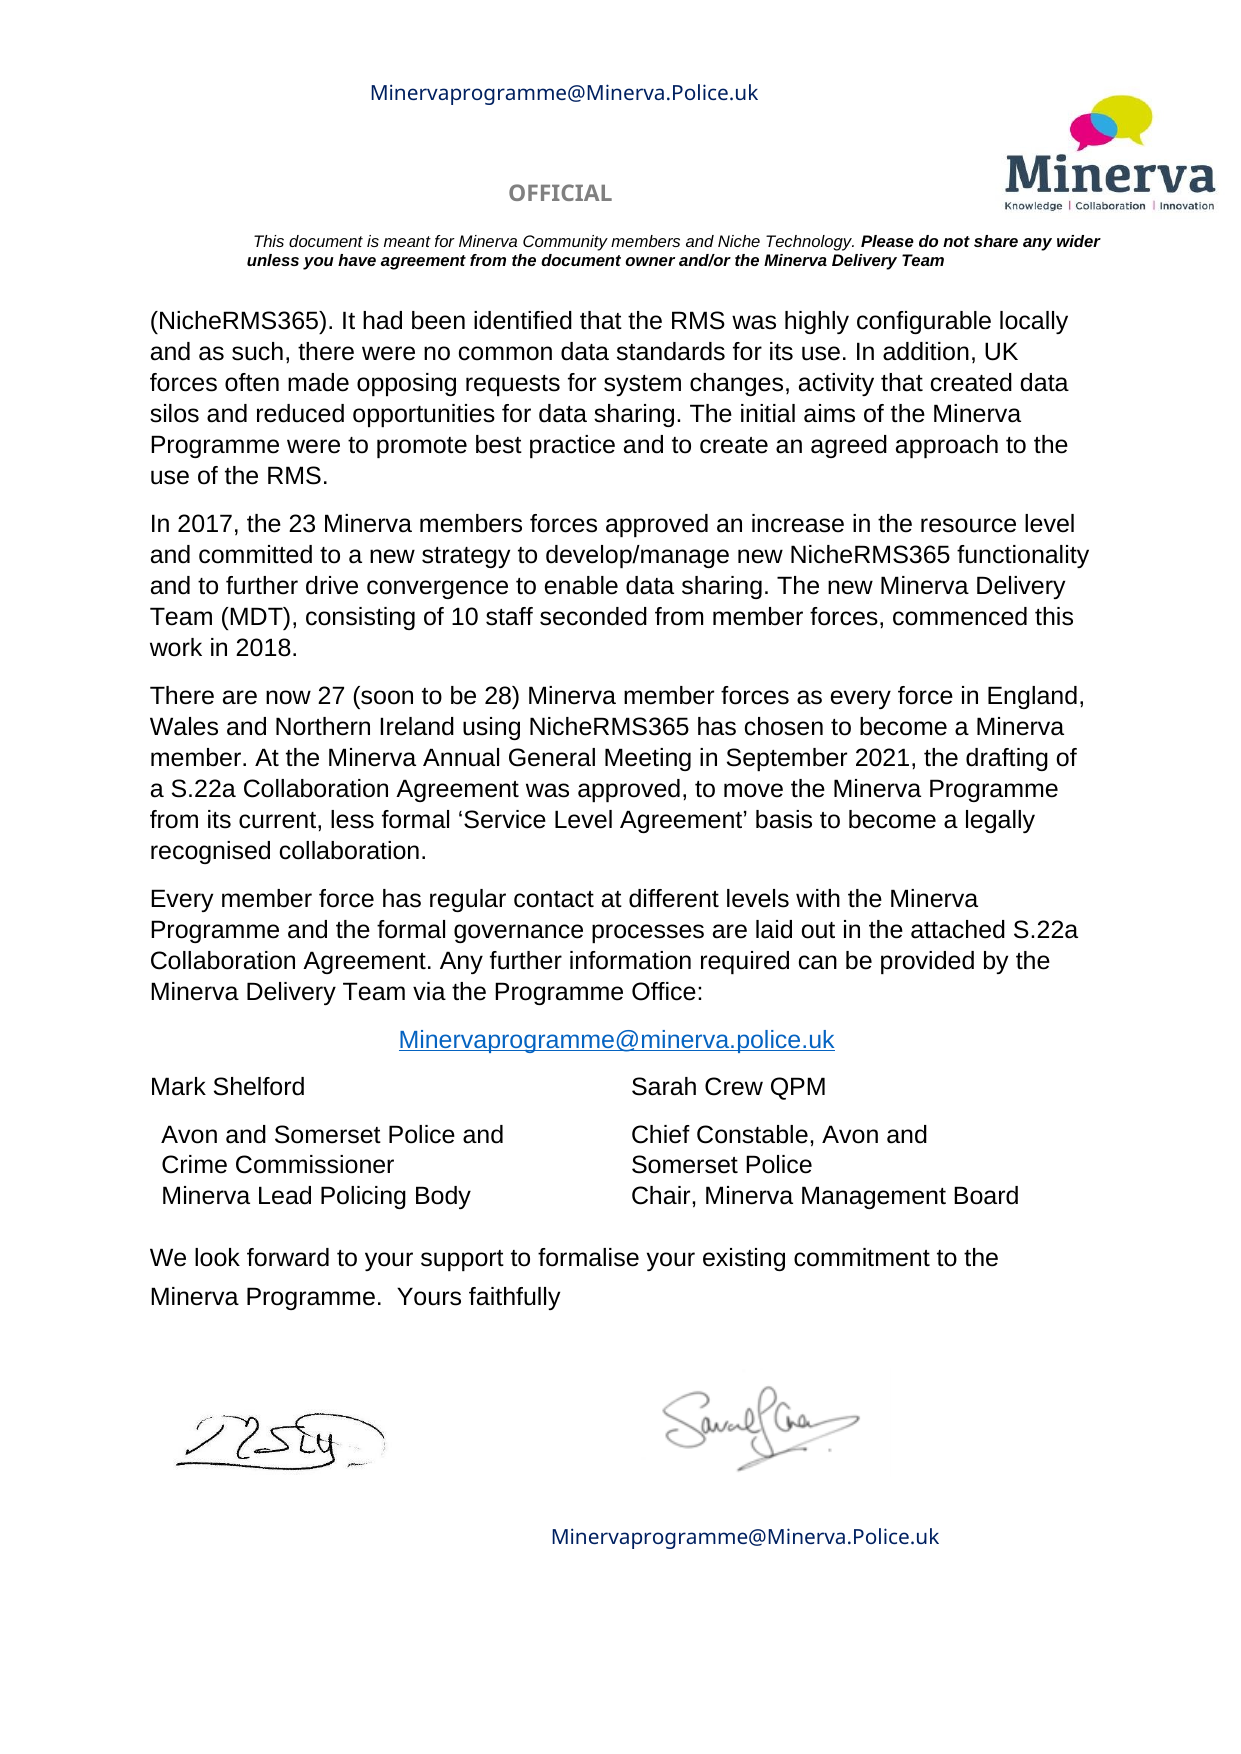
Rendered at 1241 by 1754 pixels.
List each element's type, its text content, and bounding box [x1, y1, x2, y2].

table_header [525, 1073, 631, 1120]
text Minervaprogramme@Minerva.Police.uk [150, 1522, 1090, 1550]
text There are now 27 (soon to be 28) Minerva member forces as every force in England, Wales and Northern Ireland using NicheRMS365 has chosen to become a Minerva member. At the Minerva Annual General Meeting in September 2021, the drafting of a S.22a Collaboration Agreement was approved, to move the Minerva Programme from its current, less formal ‘Service Level Agreement’ basis to become a legally recognised collaboration. [149, 681, 1091, 865]
text In 2017, the 23 Minerva members forces approved an increase in the resource level and committed to a new strategy to develop/manage new NicheRMS365 functionality and to further drive convergence to enable data sharing. The new Minerva Delivery Team (MDT), consisting of 10 staff seconded from member forces, commenced this work in 2018. [149, 509, 1091, 662]
subtitle OFFICIAL [508, 177, 983, 208]
text (NicheRMS365). It had been identified that the RMS was highly configurable locally and as such, there were no common data standards for its use. In addition, UK forces often made opposing requests for system changes, activity that created data silos and reduced opportunities for data sharing. The initial aims of the Minerva Programme were to promote best practice and to create an agreed approach to the use of the RMS. [149, 306, 1091, 490]
text We look forward to your support to formalise your existing commitment to the Minerva Programme. Yours faithfully [149, 1243, 1000, 1311]
text This document is meant for Minerva Community members and Niche Technology. Please do not share any wider unless you have agreement from the document owner and/or the Minerva Delivery Team [247, 232, 1141, 270]
table_cell [525, 1181, 631, 1243]
table_cell Chief Constable, Avon and Somerset Police [631, 1120, 1027, 1181]
table_header Sarah Crew QPM [631, 1073, 1027, 1120]
table_header Mark Shelford [150, 1073, 525, 1120]
text Every member force has regular contact at different levels with the Minerva [149, 884, 1091, 913]
text Programme and the formal governance processes are laid out in the attached S.22a Collaboration Agreement. Any further information required can be provided by the Minerva Delivery Team via the Programme Office: [149, 915, 1091, 1006]
table_cell Chair, Minerva Management Board [631, 1181, 1027, 1243]
table_cell Minerva Lead Policing Body [150, 1181, 525, 1243]
text Minervaprogramme@Minerva.Police.uk [150, 78, 983, 107]
table_cell [525, 1120, 631, 1181]
table_cell Avon and Somerset Police and Crime Commissioner [150, 1120, 525, 1181]
text Minervaprogramme@minerva.police.uk [150, 1025, 1090, 1054]
